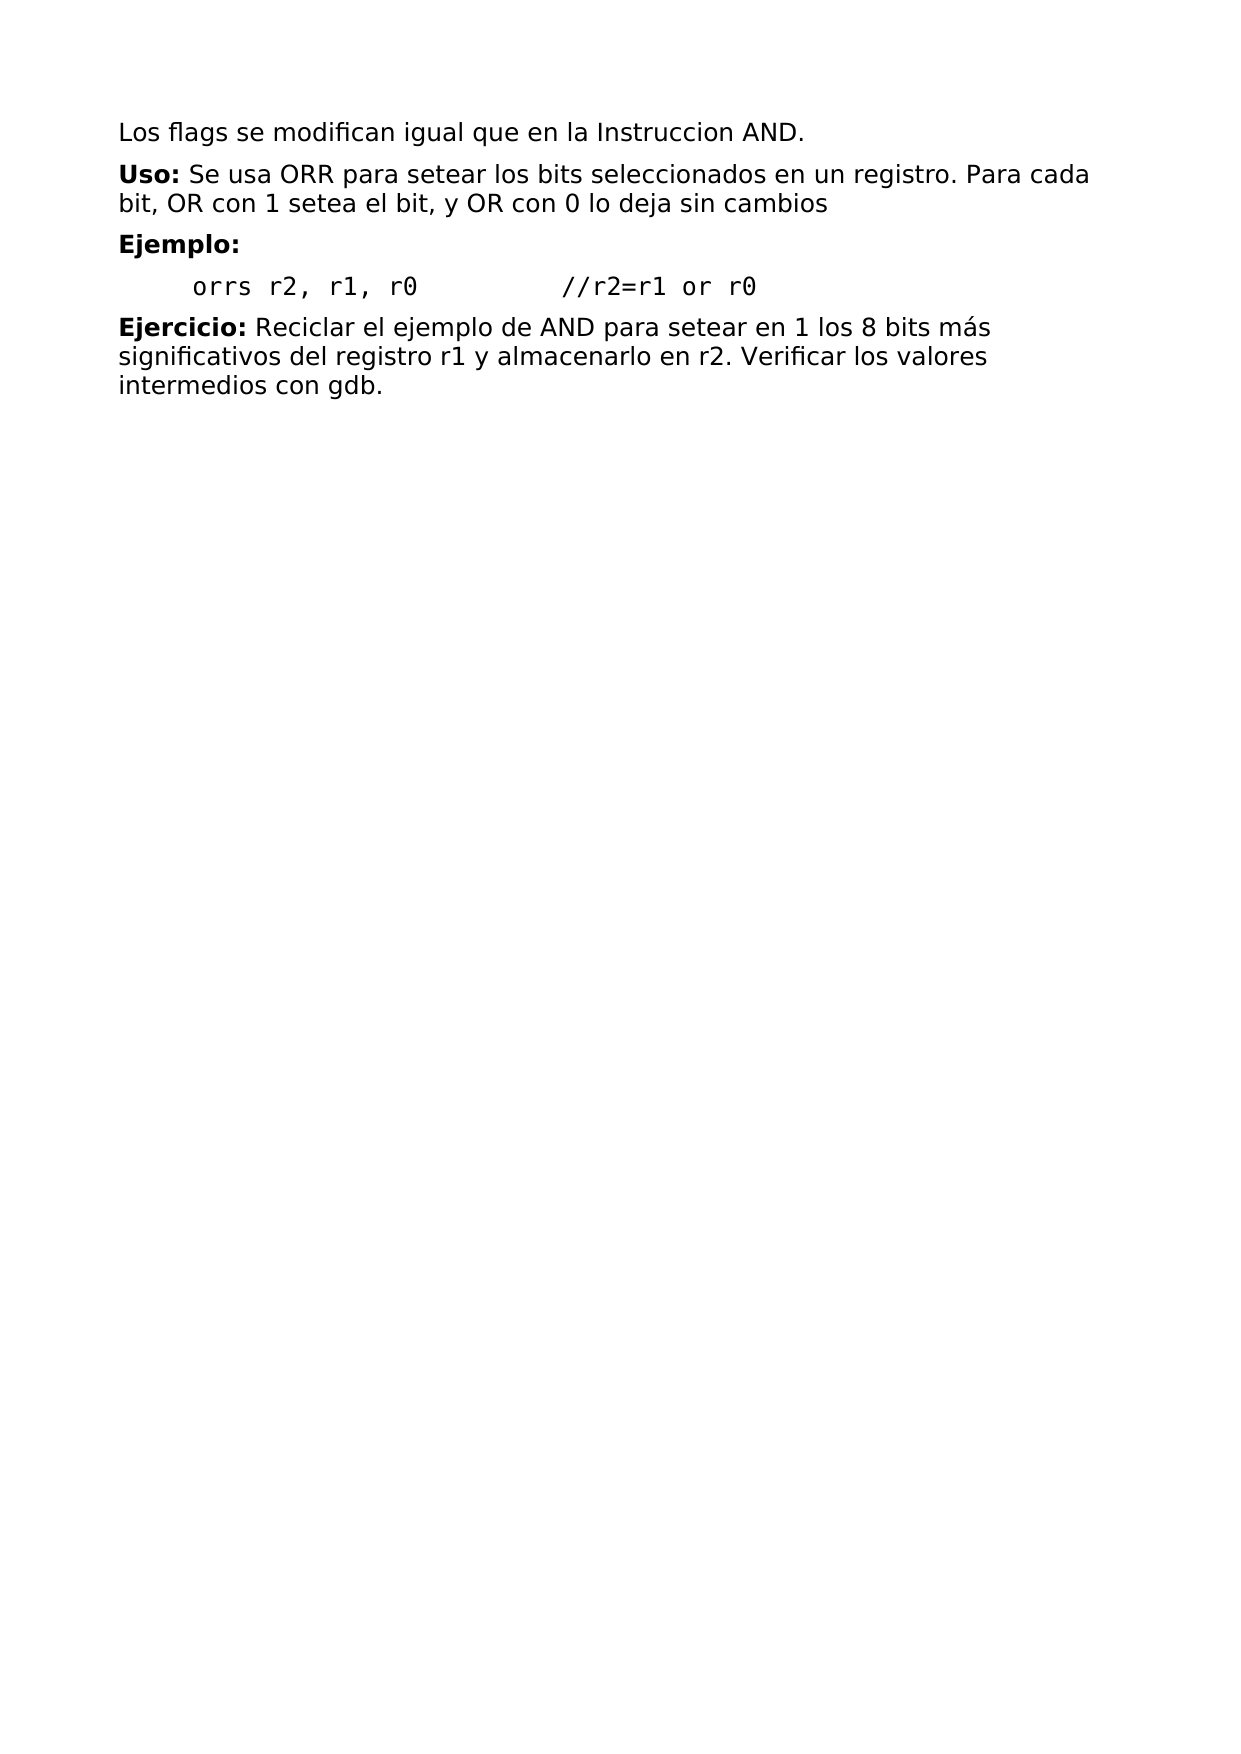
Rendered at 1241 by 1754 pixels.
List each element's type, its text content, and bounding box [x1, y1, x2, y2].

text Uso: Se usa ORR para setear los bits seleccionados en un registro. Para cada bit, OR con 1 setea el bit, y OR con 0 lo deja sin cambios [118, 160, 1122, 218]
text orrs r2, r1, r0 //r2=r1 or r0 [118, 272, 1122, 301]
text Los flags se modifican igual que en la Instruccion AND. [118, 118, 1122, 147]
text Ejercicio: Reciclar el ejemplo de AND para setear en 1 los 8 bits más significativos del registro r1 y almacenarlo en r2. Verificar los valores intermedios con gdb. [118, 313, 1122, 401]
text Ejemplo: [118, 231, 1122, 260]
